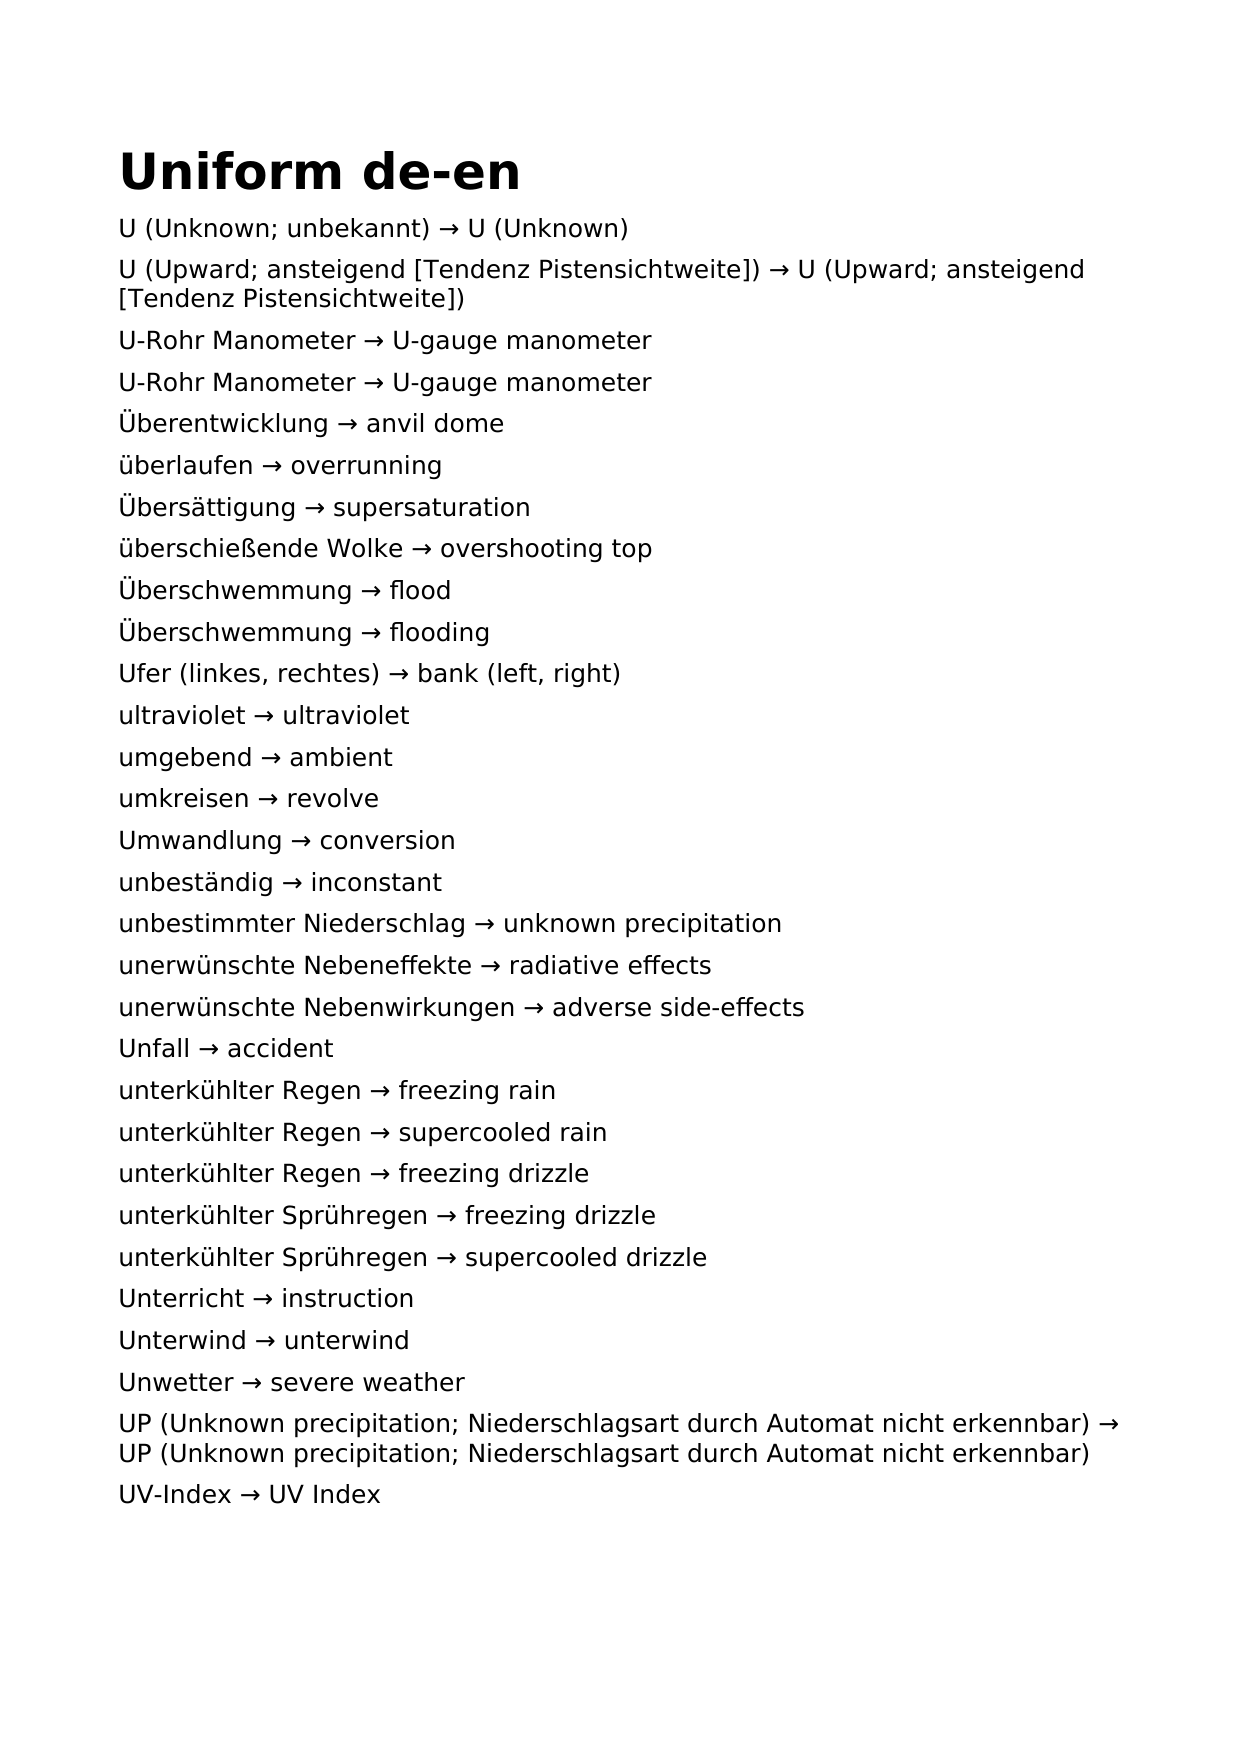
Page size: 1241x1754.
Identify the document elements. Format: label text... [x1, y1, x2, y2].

text unterkühlter Regen → supercooled rain [118, 1118, 1122, 1147]
text Unterwind → unterwind [118, 1326, 1122, 1356]
text Unterricht → instruction [118, 1285, 1122, 1314]
text unterkühlter Regen → freezing drizzle [118, 1160, 1122, 1189]
text U-Rohr Manometer → U-gauge manometer [118, 326, 1122, 356]
text UV-Index → UV Index [118, 1481, 1122, 1510]
text Überschwemmung → flood [118, 576, 1122, 606]
text Unfall → accident [118, 1035, 1122, 1064]
text Übersättigung → supersaturation [118, 493, 1122, 522]
text UP (Unknown precipitation; Niederschlagsart durch Automat nicht erkennbar) → UP (Unknown precipitation; Niederschlagsart durch Automat nicht erkennbar) [118, 1410, 1122, 1468]
text unterkühlter Sprühregen → supercooled drizzle [118, 1243, 1122, 1272]
text unerwünschte Nebenwirkungen → adverse side-effects [118, 993, 1122, 1022]
text U (Unknown; unbekannt) → U (Unknown) [118, 214, 1122, 243]
text Unwetter → severe weather [118, 1368, 1122, 1397]
text ultraviolet → ultraviolet [118, 701, 1122, 731]
text umgebend → ambient [118, 743, 1122, 772]
text Überschwemmung → flooding [118, 618, 1122, 647]
text unbeständig → inconstant [118, 868, 1122, 897]
text U (Upward; ansteigend [Tendenz Pistensichtweite]) → U (Upward; ansteigend [Tendenz Pistensichtweite]) [118, 256, 1122, 314]
text überlaufen → overrunning [118, 451, 1122, 481]
text unbestimmter Niederschlag → unknown precipitation [118, 910, 1122, 939]
text Überentwicklung → anvil dome [118, 410, 1122, 439]
text unterkühlter Regen → freezing rain [118, 1076, 1122, 1106]
text unterkühlter Sprühregen → freezing drizzle [118, 1201, 1122, 1231]
text Umwandlung → conversion [118, 826, 1122, 856]
text umkreisen → revolve [118, 785, 1122, 814]
text U-Rohr Manometer → U-gauge manometer [118, 368, 1122, 397]
text unerwünschte Nebeneffekte → radiative effects [118, 951, 1122, 981]
subtitle Uniform de-en [118, 143, 1122, 201]
text Ufer (linkes, rechtes) → bank (left, right) [118, 660, 1122, 689]
text überschießende Wolke → overshooting top [118, 535, 1122, 564]
